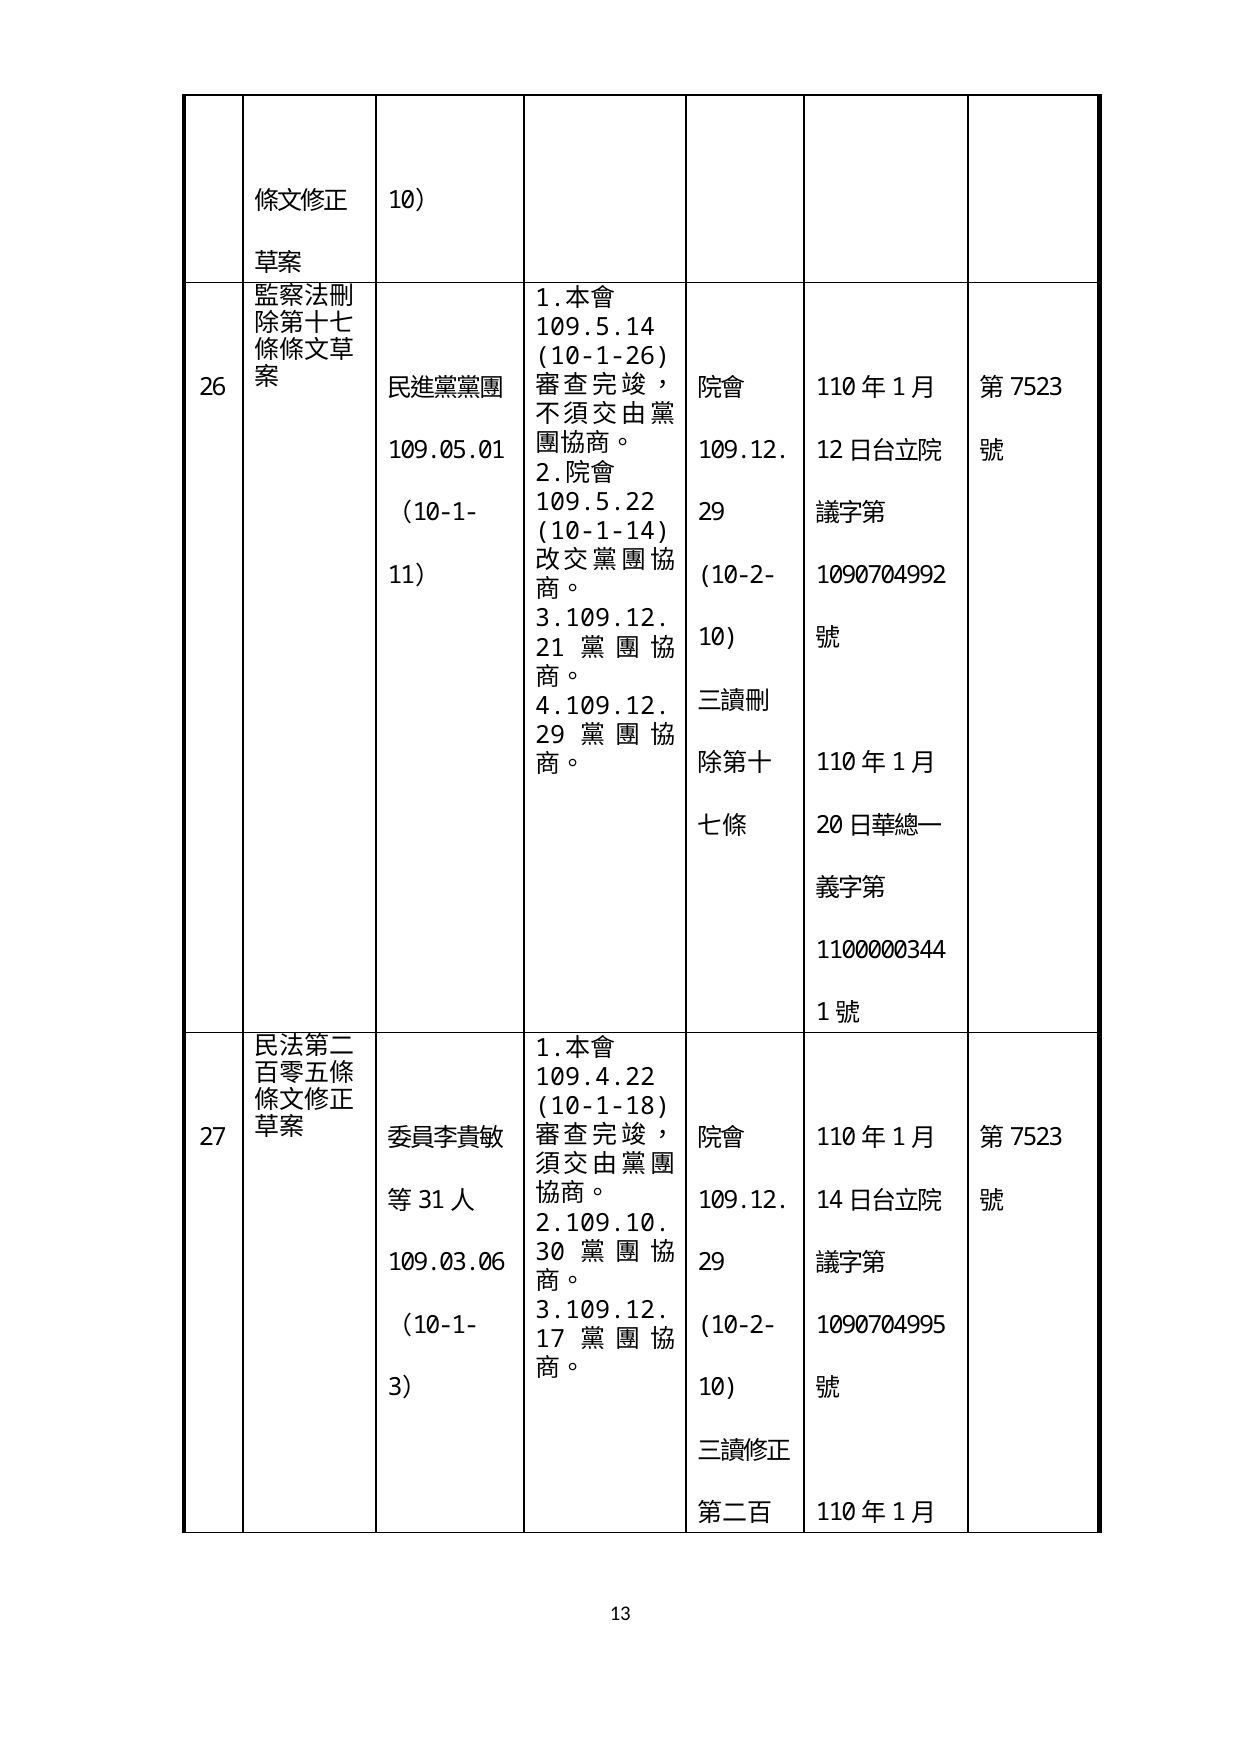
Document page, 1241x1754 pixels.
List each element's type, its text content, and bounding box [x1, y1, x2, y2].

table_cell [805, 96, 967, 282]
table_cell 110年1月12日台立院議字第1090704992號 110年1月20日華總一義字第11000003441號 [805, 283, 967, 1032]
table_cell 條文修正草案 [244, 96, 375, 282]
table_cell 26 [186, 283, 242, 1032]
table_cell 第7523號 [969, 283, 1097, 1032]
table_cell [186, 96, 242, 282]
table_cell 民進黨黨團 109.05.01 （10-1-11） [377, 283, 523, 1032]
table_cell 1.本會 109.5.14 (10-1-26)審查完竣，不須交由黨團協商。 2.院會 109.5.22 (10-1-14)改交黨團協商。 3.109.12.21黨團協商。 4.109.12.29黨團協商。 [525, 283, 685, 1032]
table_cell [969, 96, 1097, 282]
table_cell 1.本會 109.4.22 (10-1-18)審查完竣，須交由黨團協商。 2.109.10.30黨團協商。 3.109.12.17黨團協商。 [525, 1033, 685, 1532]
table_cell 27 [186, 1033, 242, 1532]
table_cell 民法第二百零五條條文修正草案 [244, 1033, 375, 1532]
table_cell 第7523號 [969, 1033, 1097, 1532]
table_cell 院會 109.12.29 (10-2-10) 三讀修正第二百 [687, 1033, 803, 1532]
table_cell 院會 109.12.29 (10-2-10) 三讀刪除第十七條 [687, 283, 803, 1032]
table_cell [687, 96, 803, 282]
table_cell 監察法刪除第十七條條文草案 [244, 283, 375, 1032]
table_cell 10） [377, 96, 523, 282]
table_cell [525, 96, 685, 282]
table_cell 110年1月14日台立院議字第1090704995號 110年1月 [805, 1033, 967, 1532]
table_cell 委員李貴敏等31人 109.03.06 （10-1-3） [377, 1033, 523, 1532]
